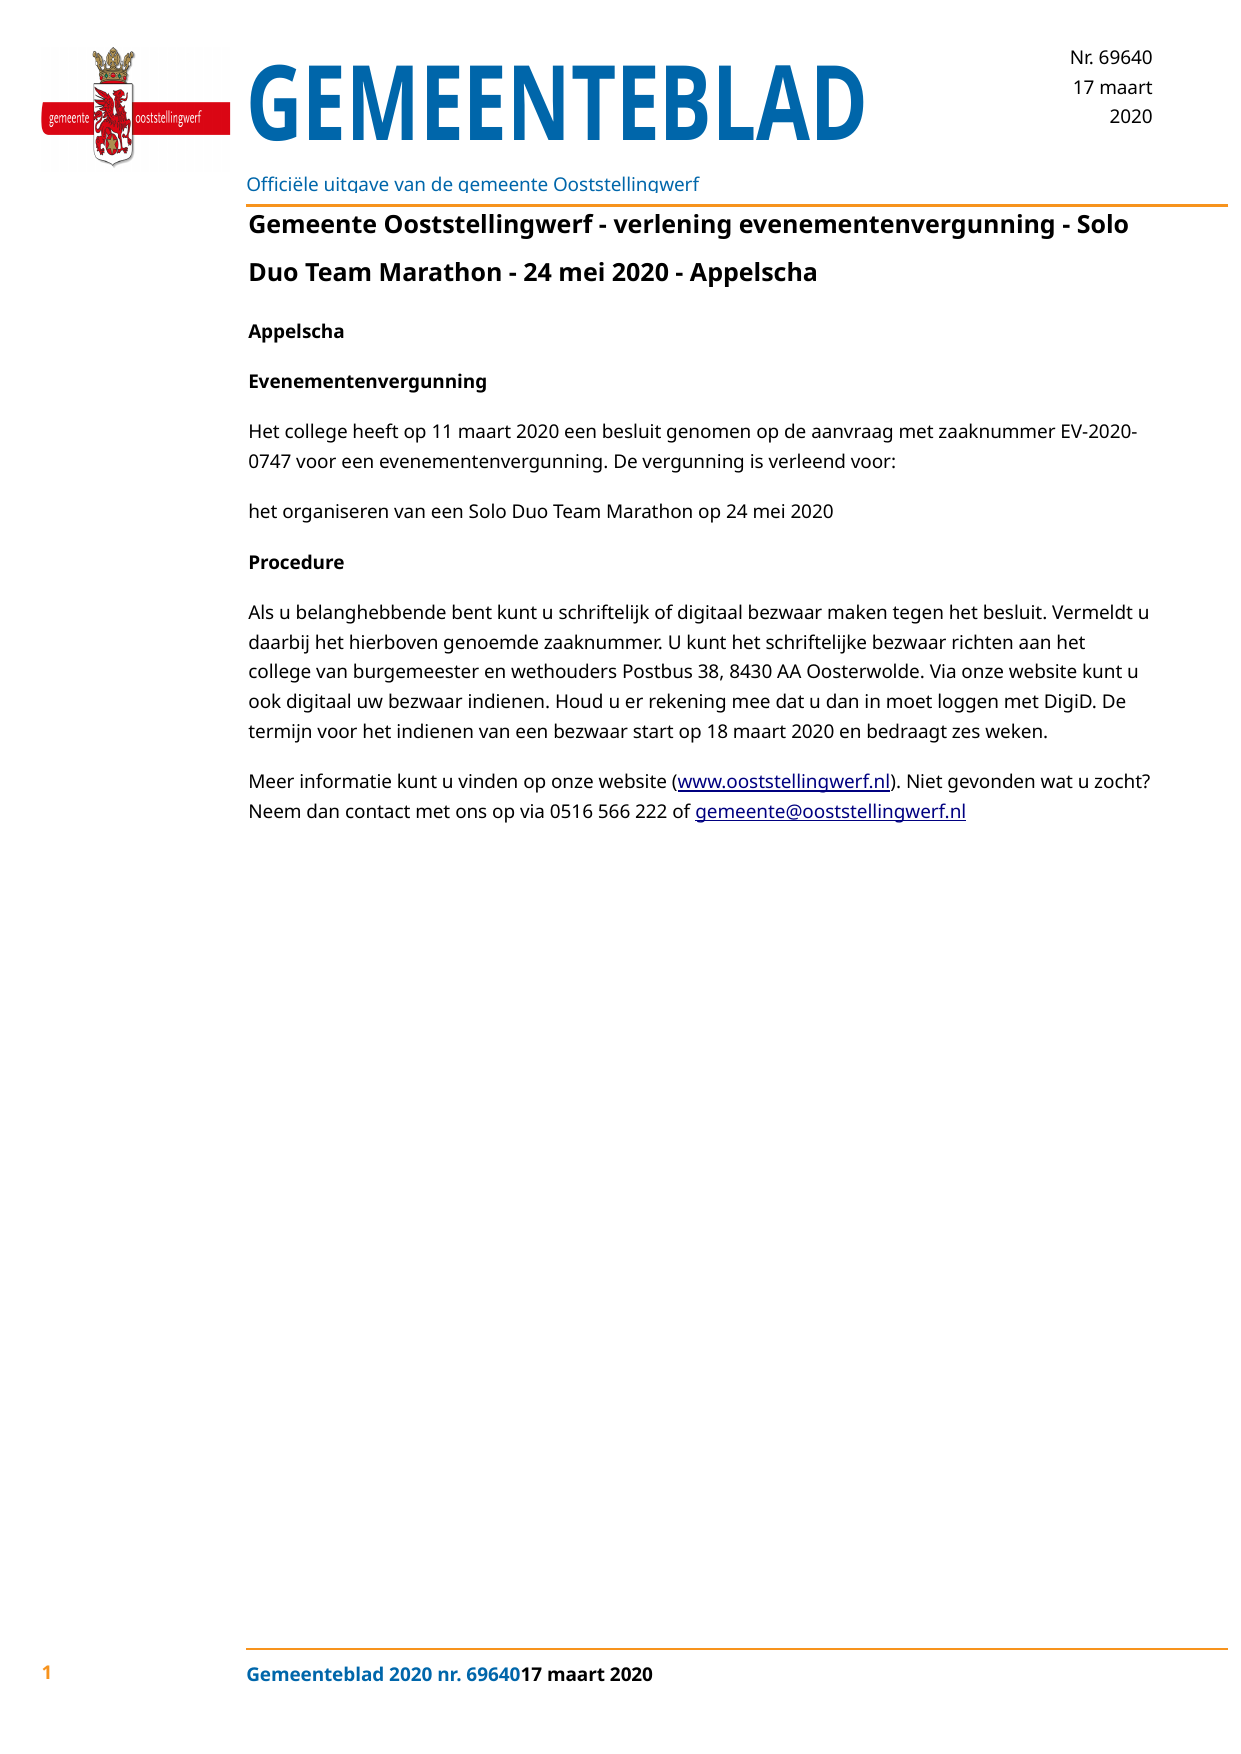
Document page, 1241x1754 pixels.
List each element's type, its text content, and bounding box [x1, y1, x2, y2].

text Procedure [248, 549, 1152, 575]
picture [41, 47, 231, 172]
text Als u belanghebbende bent kunt u schriftelijk of digitaal bezwaar maken tegen het besluit. Vermeldt u daarbij het hierboven genoemde zaaknummer. U kunt het schriftelijke bezwaar richten aan het college van burgemeester en wethouders Postbus 38, 8430 AA Oosterwolde. Via onze website kunt u ook digitaal uw bezwaar indienen. Houd u er rekening mee dat u dan in moet loggen met DigiD. De termijn voor het indienen van een bezwaar start op 18 maart 2020 en bedraagt zes weken. [248, 599, 1152, 744]
text het organiseren van een Solo Duo Team Marathon op 24 mei 2020 [248, 499, 1152, 524]
text Gemeente Ooststellingwerf - verlening evenementenvergunning - Solo Duo Team Marathon - 24 mei 2020 - Appelscha [248, 207, 1152, 288]
text Evenementenvergunning [248, 368, 1152, 394]
text Meer informatie kunt u vinden op onze website (www.ooststellingwerf.nl). Niet gevonden wat u zocht? Neem dan contact met ons op via 0516 566 222 of gemeente@ooststellingwerf.nl [248, 768, 1152, 824]
text Appelscha [248, 318, 1152, 344]
text Het college heeft op 11 maart 2020 een besluit genomen op de aanvraag met zaaknummer EV-2020-0747 voor een evenementenvergunning. De vergunning is verleend voor: [248, 419, 1152, 474]
